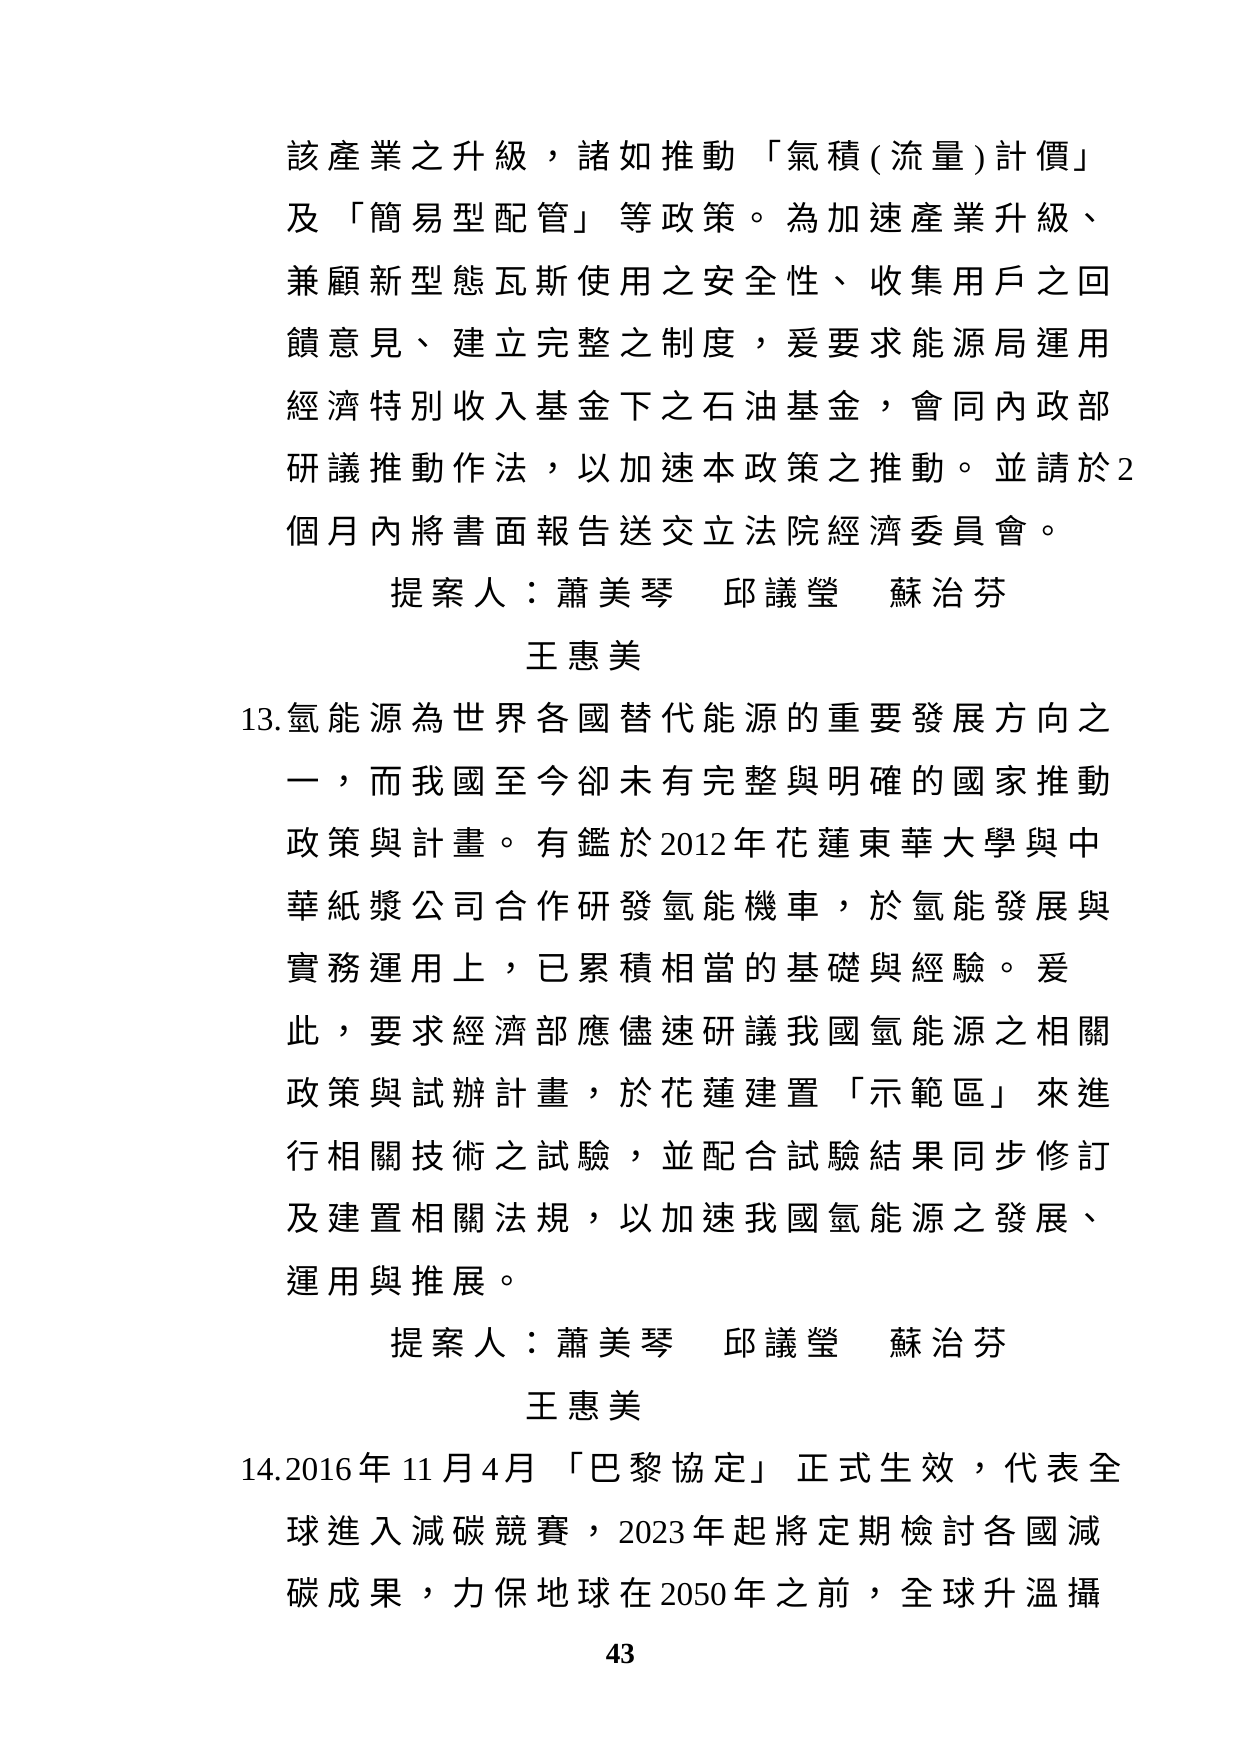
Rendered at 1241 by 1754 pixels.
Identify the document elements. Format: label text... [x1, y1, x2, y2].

list 2016年11月4月「巴黎協定」正式生效，代表全球進入減碳競賽，2023年起將定期檢討各國減碳成果，力保地球在2050年之前，全球升溫攝 [230, 1425, 1136, 1612]
text 提案人：蕭美琴 邱議瑩 蘇治芬 王惠美 [382, 1300, 1032, 1425]
list 該產業之升級，諸如推動「氣積(流量)計價」及「簡易型配管」等政策。為加速產業升級、兼顧新型態瓦斯使用之安全性、收集用戶之回饋意見、建立完整之制度，爰要求能源局運用經濟特別收入基金下之石油基金，會同內政部研議推動作法，以加速本政策之推動。並請於2個月內將書面報告送交立法院經濟委員會。 [230, 112, 1136, 550]
list 氫能源為世界各國替代能源的重要發展方向之一，而我國至今卻未有完整與明確的國家推動政策與計畫。有鑑於2012年花蓮東華大學與中華紙漿公司合作研發氫能機車，於氫能發展與實務運用上，已累積相當的基礎與經驗。爰此，要求經濟部應儘速研議我國氫能源之相關政策與試辦計畫，於花蓮建置「示範區」來進行相關技術之試驗，並配合試驗結果同步修訂及建置相關法規，以加速我國氫能源之發展、運用與推展。 [230, 675, 1136, 1300]
text 提案人：蕭美琴 邱議瑩 蘇治芬 王惠美 [382, 550, 1032, 675]
